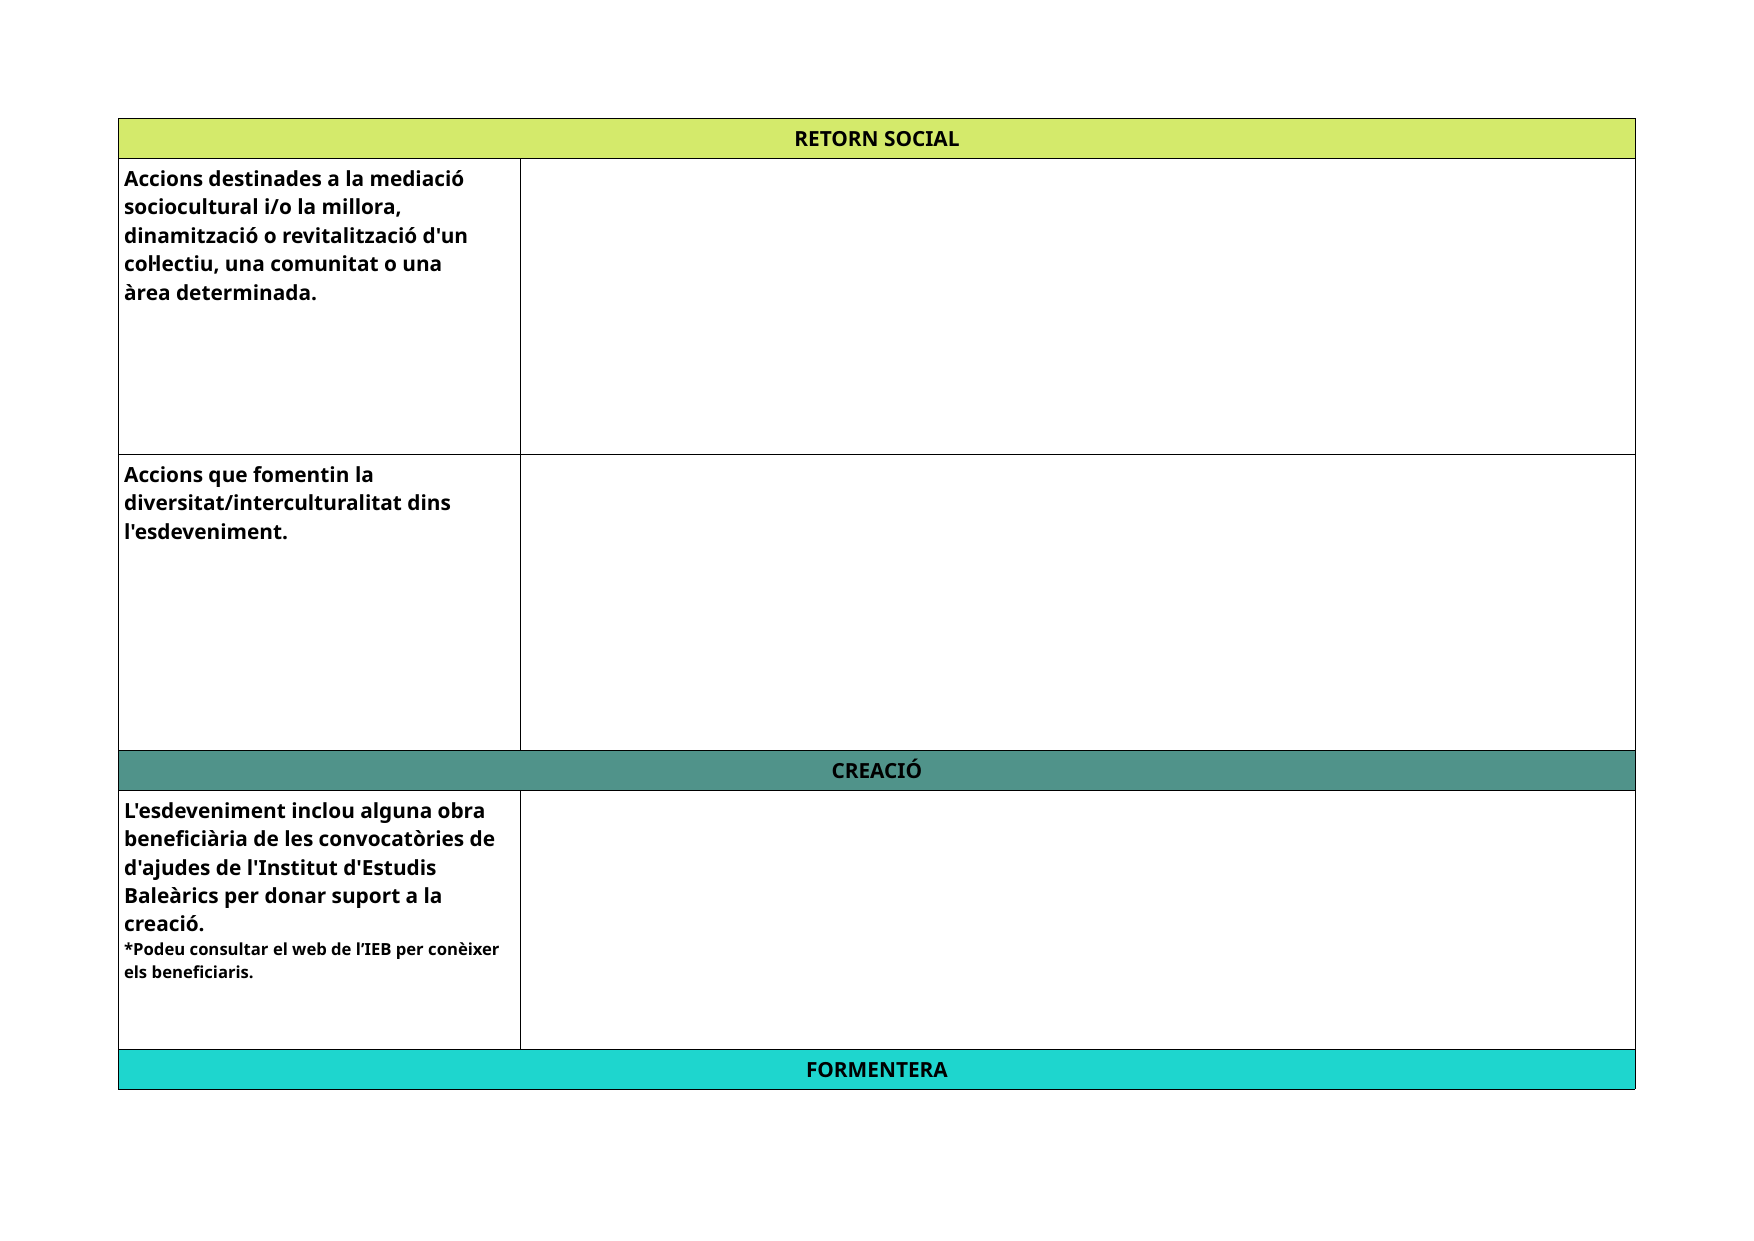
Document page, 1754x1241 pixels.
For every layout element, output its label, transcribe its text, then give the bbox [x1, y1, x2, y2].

table_cell FORMENTERA [119, 1050, 1635, 1089]
table_cell [521, 455, 1635, 750]
table_cell L'esdeveniment inclou alguna obra beneficiària de les convocatòries de d'ajudes de l'Institut d'Estudis Baleàrics per donar suport a la creació. *Podeu consultar el web de l’IEB per conèixer els beneficiaris. [119, 791, 520, 1049]
table_cell Accions destinades a la mediació sociocultural i/o la millora, dinamització o revitalització d'un col·lectiu, una comunitat o una àrea determinada. [119, 159, 520, 454]
table_cell RETORN SOCIAL [119, 119, 1635, 158]
table_cell [521, 791, 1635, 1049]
table_cell [521, 159, 1635, 454]
table_cell CREACIÓ [119, 751, 1635, 790]
table_cell Accions que fomentin la diversitat/interculturalitat dins l'esdeveniment. [119, 455, 520, 750]
